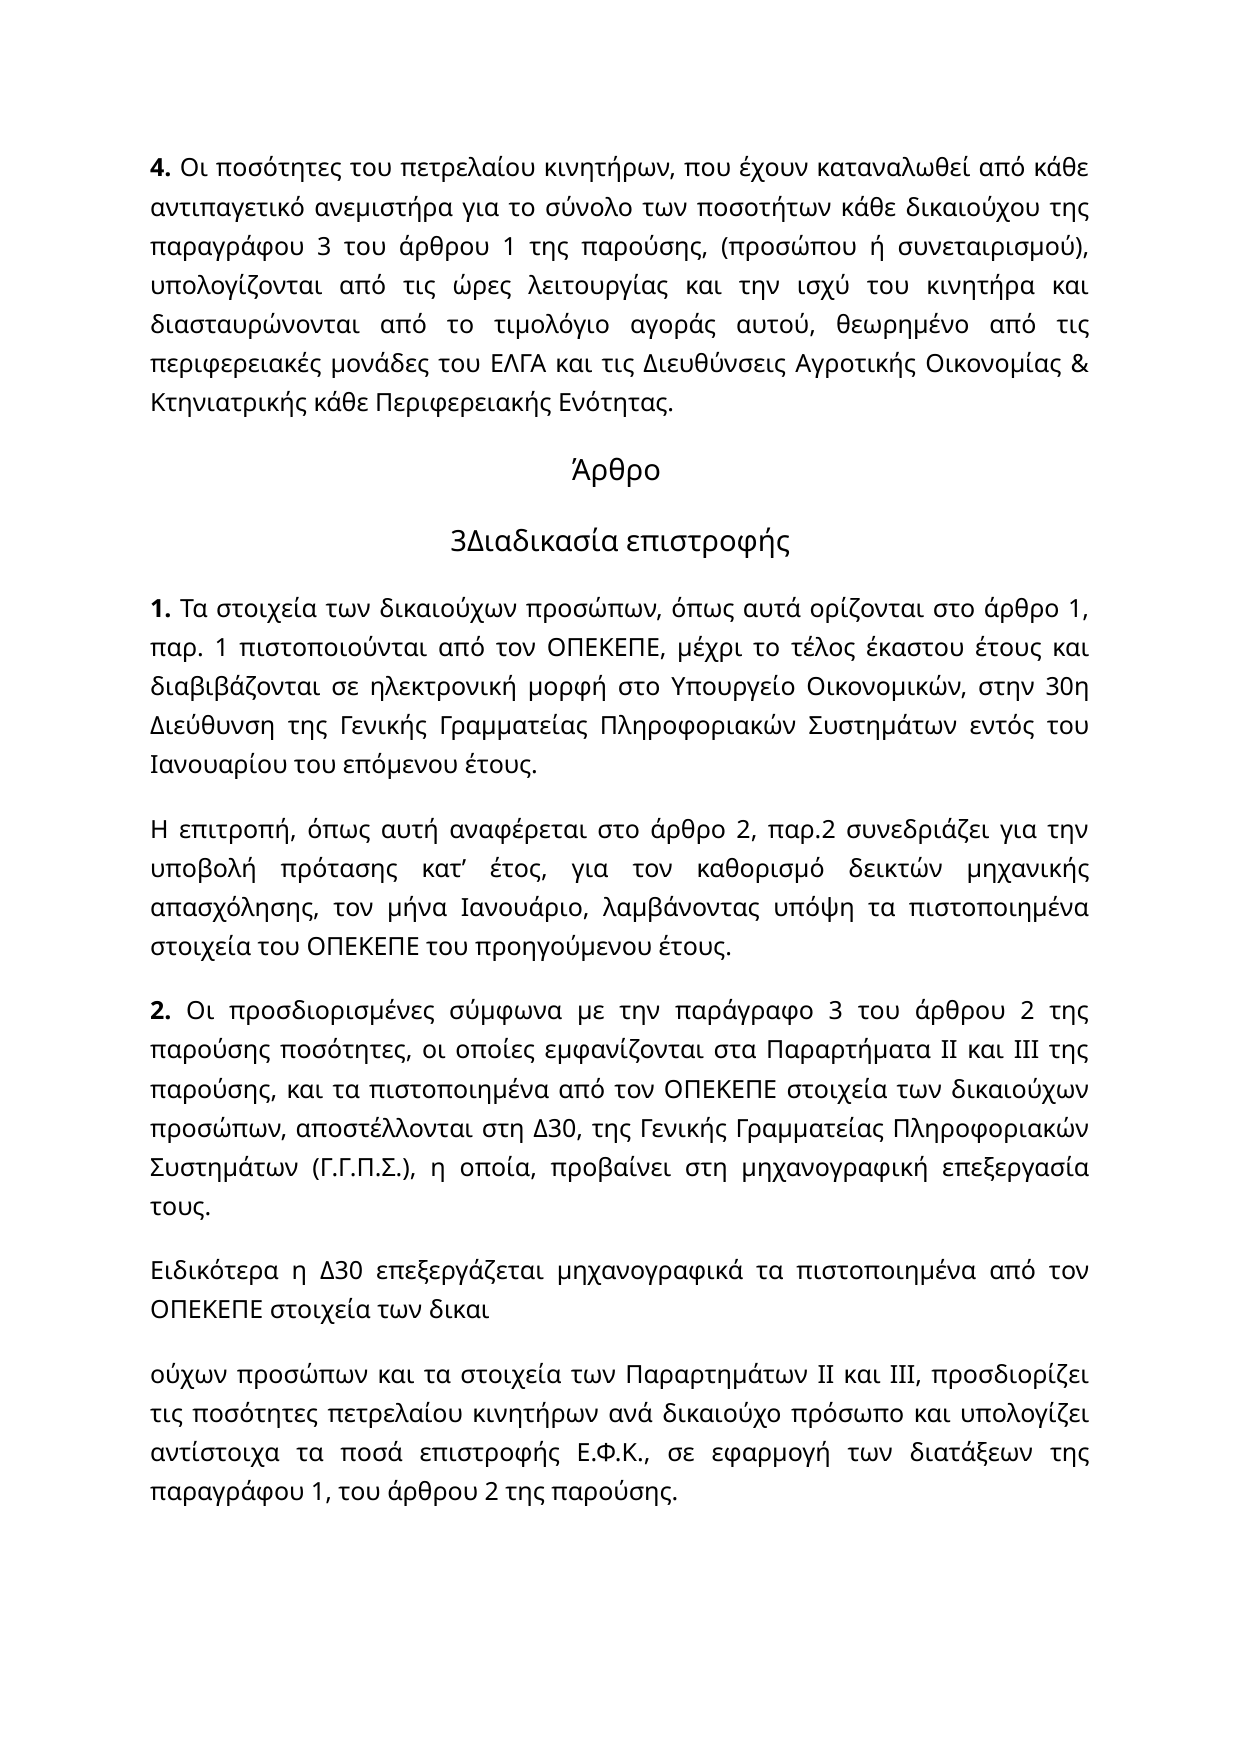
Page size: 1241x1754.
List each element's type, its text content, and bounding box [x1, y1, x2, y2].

text Ειδικότερα η Δ30 επεξεργάζεται μηχανογραφικά τα πιστοποιημένα από τον ΟΠΕΚΕΠΕ στοιχεία των δικαι [150, 1253, 1090, 1326]
text 1. Τα στοιχεία των δικαιούχων προσώπων, όπως αυτά ορίζονται στο άρθρο 1, παρ. 1 πιστοποιούνται από τον ΟΠΕΚΕΠΕ, μέχρι το τέλος έκαστου έτους και διαβιβάζονται σε ηλεκτρονική μορφή στο Υπουργείο Οικονομικών, στην 30η Διεύθυνση της Γενικής Γραμματείας Πληροφοριακών Συστημάτων εντός του Ιανουαρίου του επόμενου έτους. [150, 590, 1090, 781]
subtitle Άρθρο [150, 449, 1090, 489]
text Η επιτροπή, όπως αυτή αναφέρεται στο άρθρο 2, παρ.2 συνεδριάζει για την υποβολή πρότασης κατ’ έτος, για τον καθορισμό δεικτών μηχανικής απασχόλησης, τον μήνα Ιανουάριο, λαμβάνοντας υπόψη τα πιστοποιημένα στοιχεία του ΟΠΕΚΕΠΕ του προηγούμενου έτους. [150, 811, 1090, 963]
subtitle 3Διαδικασία επιστροφής [150, 520, 1090, 559]
text ούχων προσώπων και τα στοιχεία των Παραρτημάτων ΙΙ και ΙΙΙ, προσδιορίζει τις ποσότητες πετρελαίου κινητήρων ανά δικαιούχο πρόσωπο και υπολογίζει αντίστοιχα τα ποσά επιστροφής Ε.Φ.Κ., σε εφαρμογή των διατάξεων της παραγράφου 1, του άρθρου 2 της παρούσης. [150, 1356, 1090, 1508]
text 4. Οι ποσότητες του πετρελαίου κινητήρων, που έχουν καταναλωθεί από κάθε αντιπαγετικό ανεμιστήρα για το σύνολο των ποσοτήτων κάθε δικαιούχου της παραγράφου 3 του άρθρου 1 της παρούσης, (προσώπου ή συνεταιρισμού), υπολογίζονται από τις ώρες λειτουργίας και την ισχύ του κινητήρα και διασταυρώνονται από το τιμολόγιο αγοράς αυτού, θεωρημένο από τις περιφερειακές μονάδες του ΕΛΓΑ και τις Διευθύνσεις Αγροτικής Οικονομίας & Κτηνιατρικής κάθε Περιφερειακής Ενότητας. [150, 150, 1090, 419]
text 2. Οι προσδιορισμένες σύμφωνα με την παράγραφο 3 του άρθρου 2 της παρούσης ποσότητες, οι οποίες εμφανίζονται στα Παραρτήματα ΙΙ και ΙΙΙ της παρούσης, και τα πιστοποιημένα από τον ΟΠΕΚΕΠΕ στοιχεία των δικαιούχων προσώπων, αποστέλλονται στη Δ30, της Γενικής Γραμματείας Πληροφοριακών Συστημάτων (Γ.Γ.Π.Σ.), η οποία, προβαίνει στη μηχανογραφική επεξεργασία τους. [150, 993, 1090, 1223]
